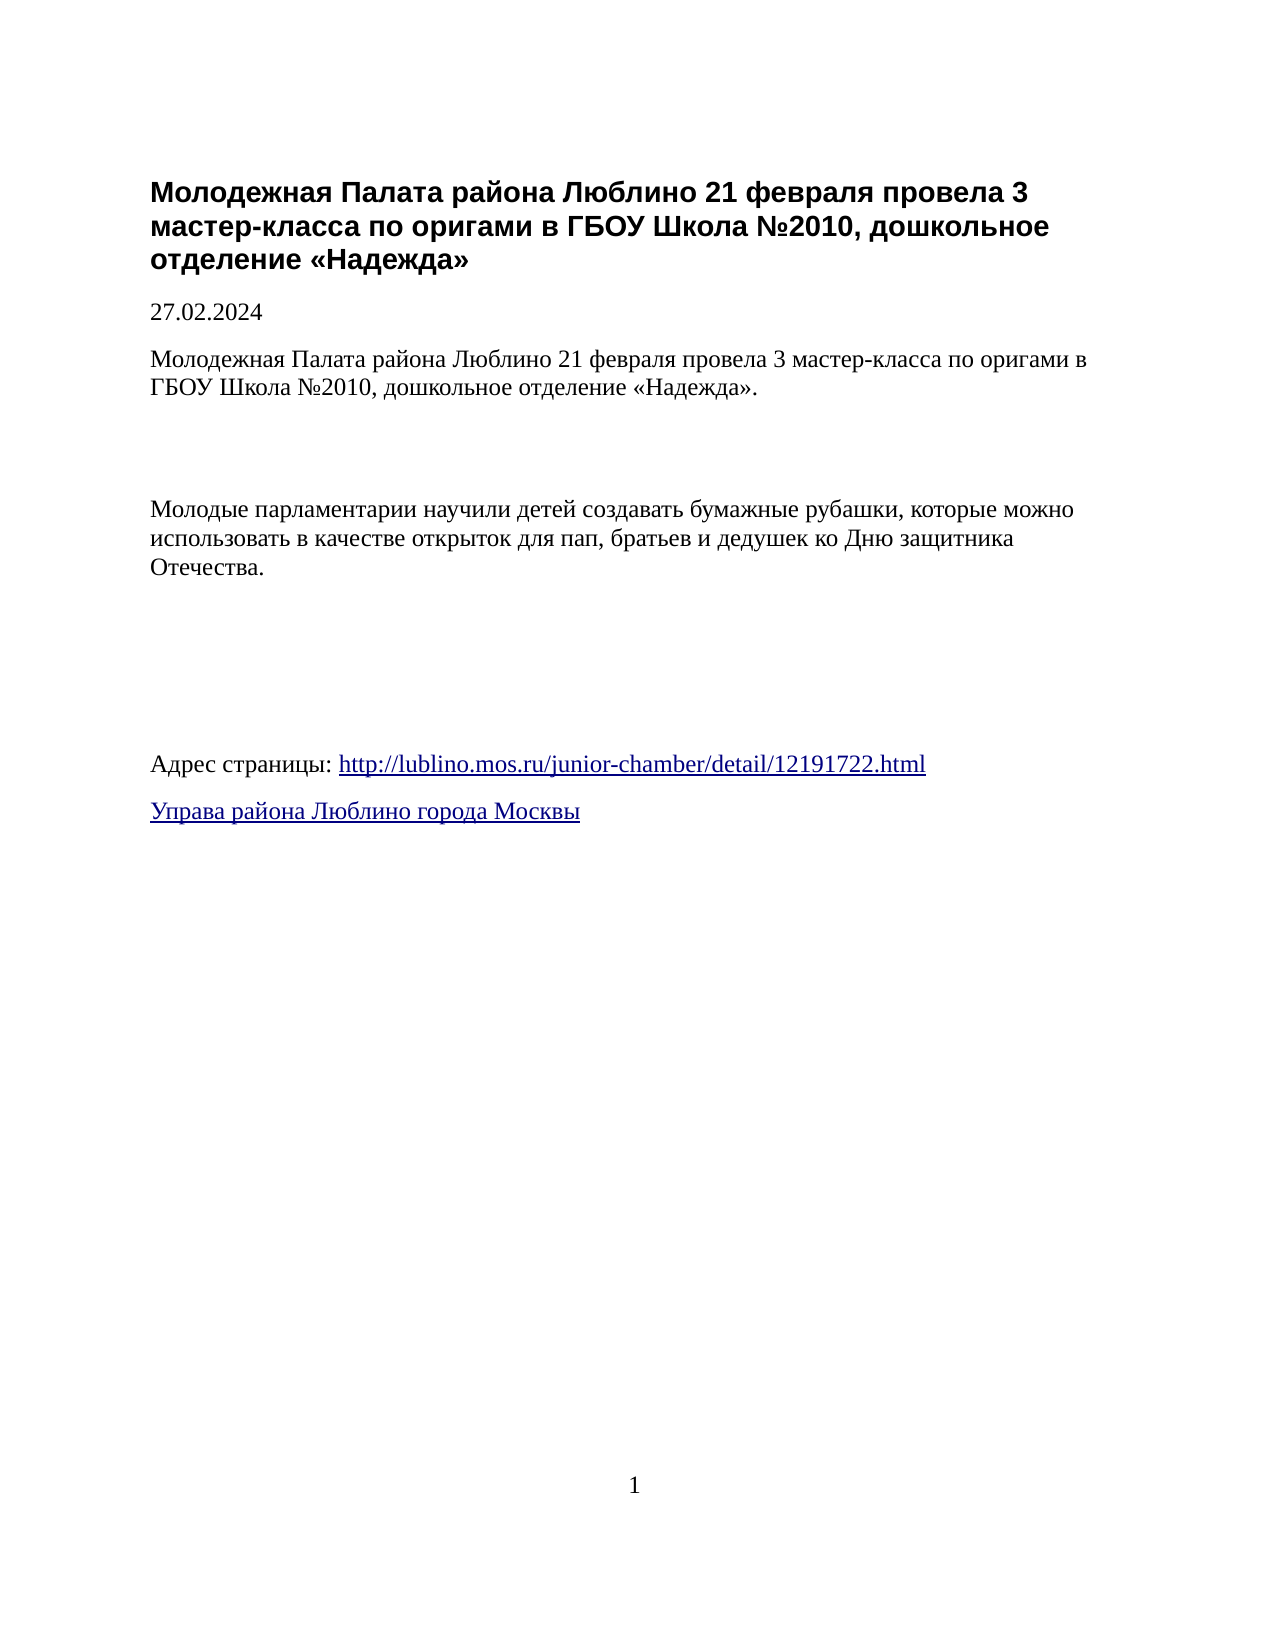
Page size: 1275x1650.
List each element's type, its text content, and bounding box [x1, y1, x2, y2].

text Молодежная Палата района Люблино 21 февраля провела 3 мастер-класса по оригами в ГБОУ Школа №2010, дошкольное отделение «Надежда». [150, 344, 1125, 401]
subtitle Молодежная Палата района Люблино 21 февраля провела 3 мастер-класса по оригами в ГБОУ Школа №2010, дошкольное отделение «Надежда» [150, 175, 1125, 276]
text Управа района Люблино города Москвы [150, 796, 1125, 825]
text Молодые парламентарии научили детей создавать бумажные рубашки, которые можно использовать в качестве открыток для пап, братьев и дедушек ко Дню защитника Отечества. [150, 494, 1125, 581]
text Адрес страницы: http://lublino.mos.ru/junior-chamber/detail/12191722.html [150, 749, 1125, 778]
text 27.02.2024 [150, 297, 1125, 326]
